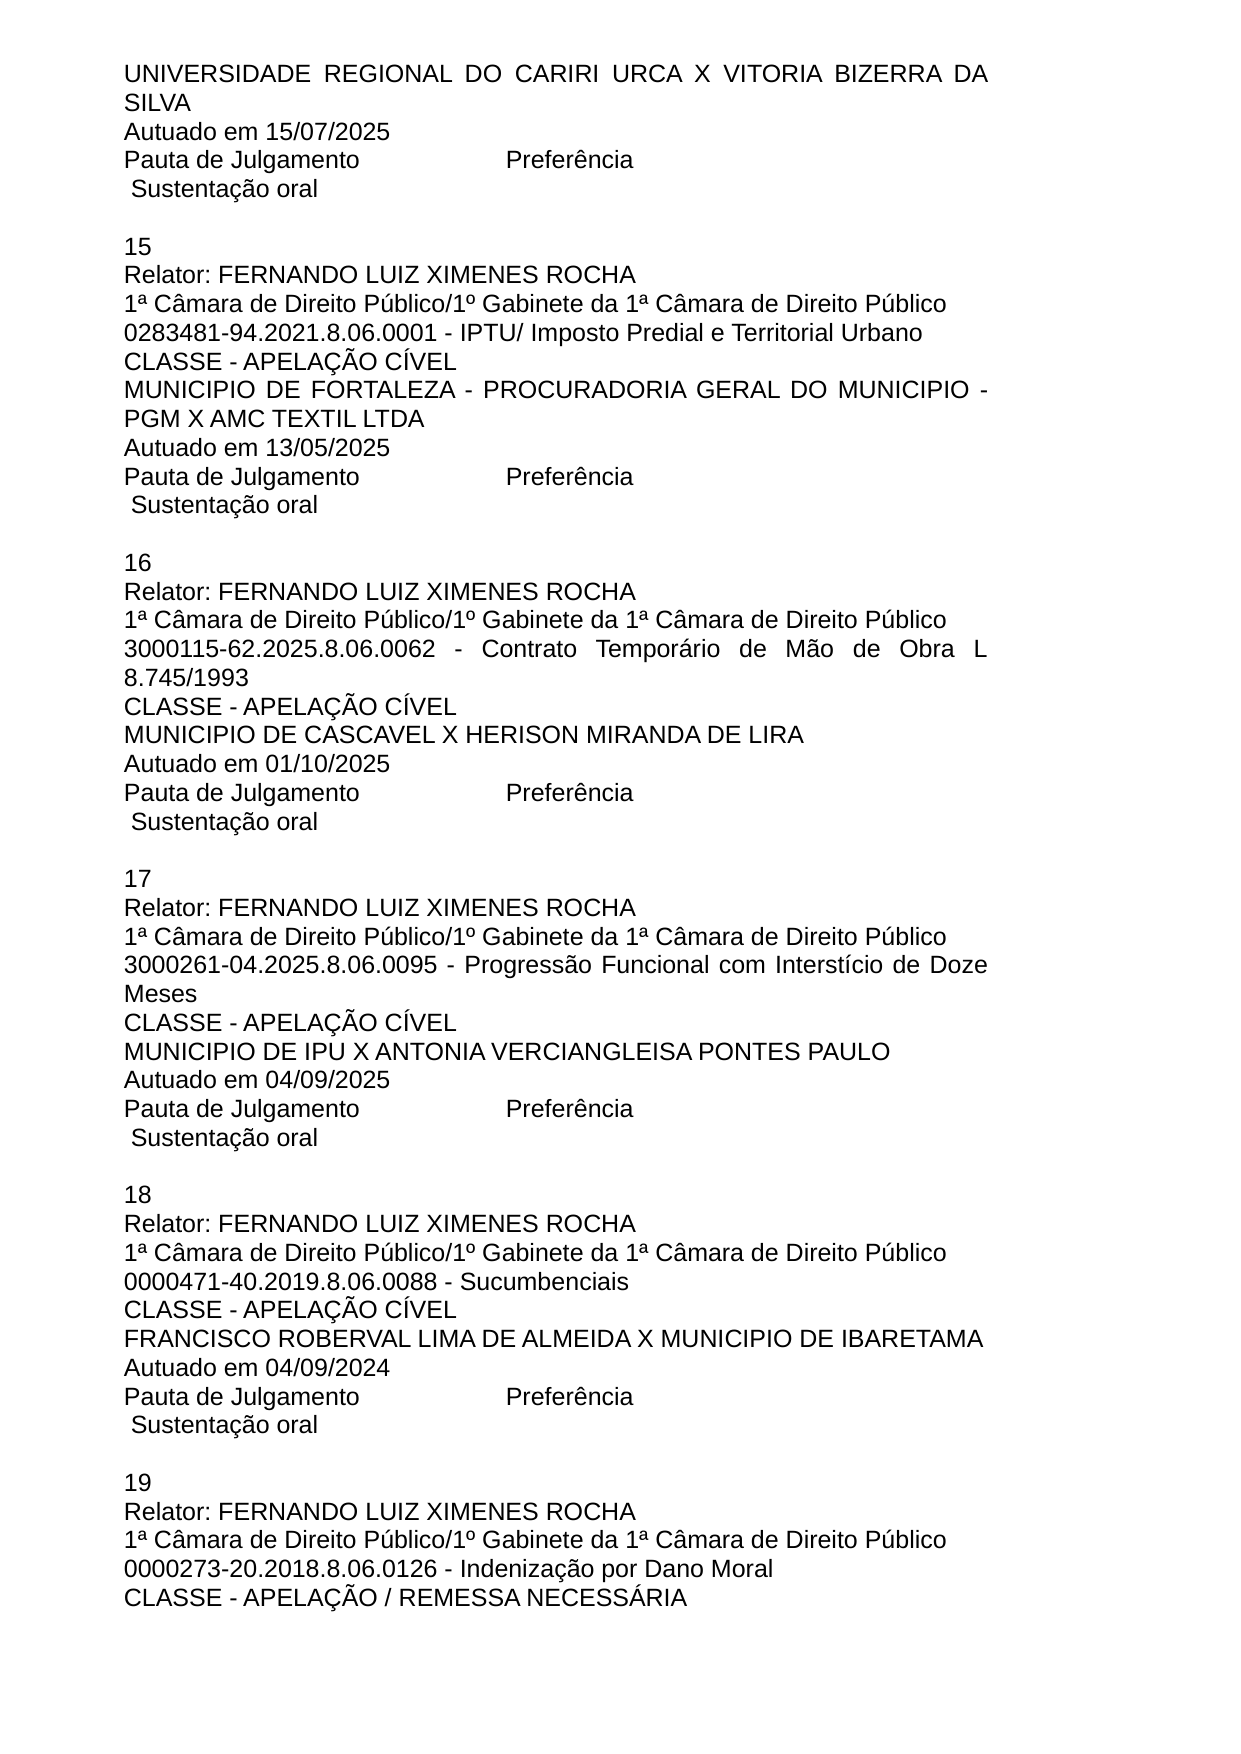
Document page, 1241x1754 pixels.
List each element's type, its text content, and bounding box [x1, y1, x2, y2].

text FRANCISCO ROBERVAL LIMA DE ALMEIDA X MUNICIPIO DE IBARETAMA [124, 1324, 989, 1353]
text Autuado em 04/09/2025 [124, 1065, 989, 1094]
text MUNICIPIO DE FORTALEZA - PROCURADORIA GERAL DO MUNICIPIO - PGM X AMC TEXTIL LTDA [124, 375, 989, 433]
text MUNICIPIO DE IPU X ANTONIA VERCIANGLEISA PONTES PAULO [124, 1037, 989, 1065]
text UNIVERSIDADE REGIONAL DO CARIRI URCA X VITORIA BIZERRA DA SILVA [124, 59, 989, 117]
text 3000115-62.2025.8.06.0062 - Contrato Temporário de Mão de Obra L 8.745/1993 [124, 634, 989, 692]
text 1ª Câmara de Direito Público/1º Gabinete da 1ª Câmara de Direito Público [124, 922, 989, 950]
text Sustentação oral [124, 490, 989, 519]
text Pauta de Julgamento Preferência [124, 145, 989, 174]
text Relator: FERNANDO LUIZ XIMENES ROCHA [124, 893, 989, 922]
text Autuado em 04/09/2024 [124, 1353, 989, 1382]
text Relator: FERNANDO LUIZ XIMENES ROCHA [124, 1209, 989, 1238]
text 17 [124, 864, 989, 893]
text CLASSE - APELAÇÃO CÍVEL [124, 1008, 989, 1037]
text CLASSE - APELAÇÃO CÍVEL [124, 347, 989, 375]
text 1ª Câmara de Direito Público/1º Gabinete da 1ª Câmara de Direito Público [124, 289, 989, 318]
text Sustentação oral [124, 174, 989, 203]
text 3000261-04.2025.8.06.0095 - Progressão Funcional com Interstício de Doze Meses [124, 950, 989, 1008]
text MUNICIPIO DE CASCAVEL X HERISON MIRANDA DE LIRA [124, 720, 989, 749]
text 19 [124, 1468, 989, 1497]
text 18 [124, 1180, 989, 1209]
text 1ª Câmara de Direito Público/1º Gabinete da 1ª Câmara de Direito Público [124, 605, 989, 634]
text Pauta de Julgamento Preferência [124, 1094, 989, 1123]
text Sustentação oral [124, 1123, 989, 1152]
text Autuado em 13/05/2025 [124, 433, 989, 462]
text Relator: FERNANDO LUIZ XIMENES ROCHA [124, 577, 989, 605]
text Sustentação oral [124, 1410, 989, 1439]
text CLASSE - APELAÇÃO / REMESSA NECESSÁRIA [124, 1583, 989, 1612]
text 1ª Câmara de Direito Público/1º Gabinete da 1ª Câmara de Direito Público [124, 1238, 989, 1267]
text 15 [124, 232, 989, 260]
text Pauta de Julgamento Preferência [124, 778, 989, 807]
text Pauta de Julgamento Preferência [124, 1382, 989, 1410]
text Relator: FERNANDO LUIZ XIMENES ROCHA [124, 260, 989, 289]
text CLASSE - APELAÇÃO CÍVEL [124, 692, 989, 720]
text 1ª Câmara de Direito Público/1º Gabinete da 1ª Câmara de Direito Público [124, 1525, 989, 1554]
text Autuado em 01/10/2025 [124, 749, 989, 778]
text Pauta de Julgamento Preferência [124, 462, 989, 490]
text Autuado em 15/07/2025 [124, 117, 989, 145]
text 16 [124, 548, 989, 577]
text 0000471-40.2019.8.06.0088 - Sucumbenciais [124, 1267, 989, 1295]
text CLASSE - APELAÇÃO CÍVEL [124, 1295, 989, 1324]
text 0283481-94.2021.8.06.0001 - IPTU/ Imposto Predial e Territorial Urbano [124, 318, 989, 347]
text Sustentação oral [124, 807, 989, 835]
text Relator: FERNANDO LUIZ XIMENES ROCHA [124, 1497, 989, 1525]
text 0000273-20.2018.8.06.0126 - Indenização por Dano Moral [124, 1554, 989, 1583]
